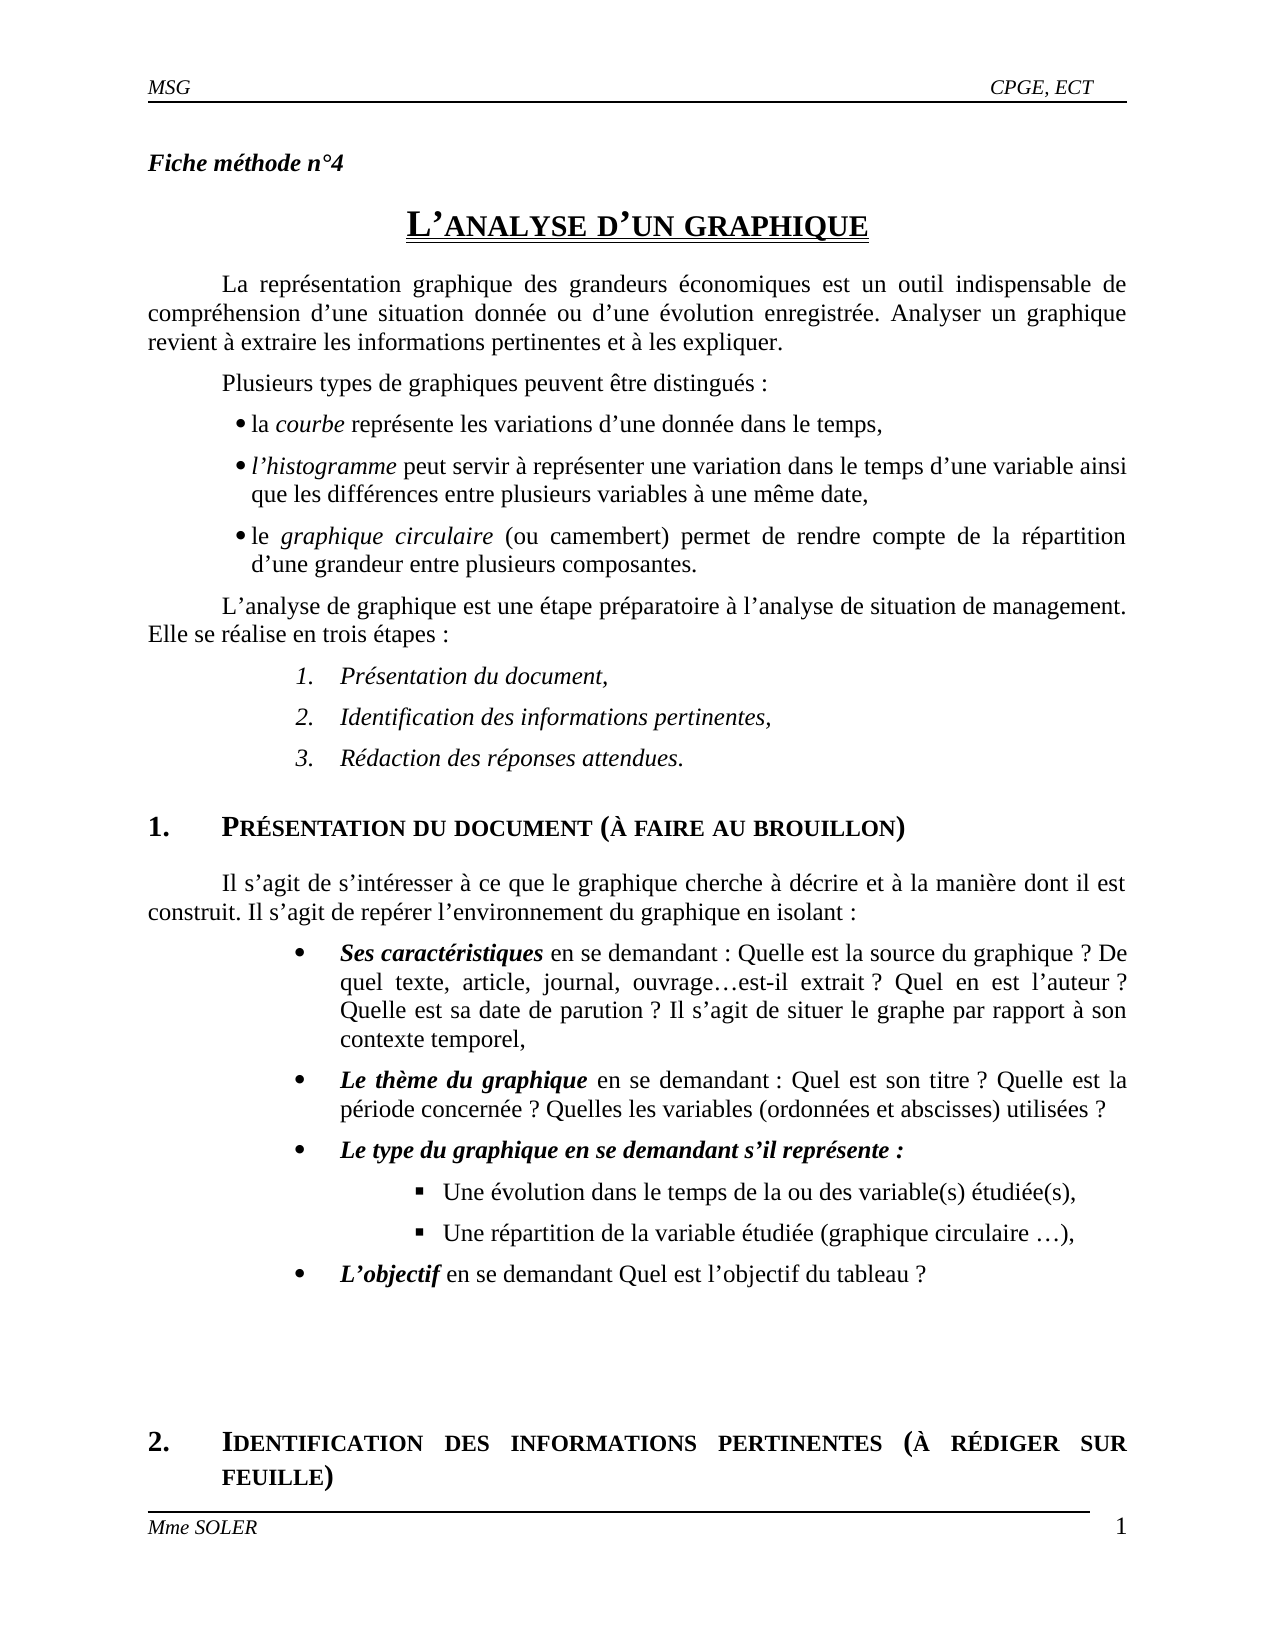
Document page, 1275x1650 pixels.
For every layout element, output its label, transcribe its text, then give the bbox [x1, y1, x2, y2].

list l’histogramme peut servir à représenter une variation dans le temps d’une variable ainsi que les différences entre plusieurs variables à une même date, [236, 451, 1127, 508]
text Fiche méthode n°4 [148, 148, 1127, 176]
list la courbe représente les variations d’une donnée dans le temps, [236, 409, 1127, 438]
list Ses caractéristiques en se demandant : Quelle est la source du graphique ? De quel texte, article, journal, ouvrage…est-il extrait ? Quel en est l’auteur ? Quelle est sa date de parution ? Il s’agit de situer le graphe par rapport à son contexte temporel, [295, 938, 1127, 1053]
list Le type du graphique en se demandant s’il représente : [295, 1136, 1127, 1164]
list Identification des informations pertinentes (à rédiger sur feuille) [148, 1424, 1127, 1491]
list Une évolution dans le temps de la ou des variable(s) étudiée(s), [335, 1177, 1127, 1206]
list Rédaction des réponses attendues. [295, 743, 1127, 772]
list L’objectif en se demandant Quel est l’objectif du tableau ? [295, 1259, 1127, 1288]
text Il s’agit de s’intéresser à ce que le graphique cherche à décrire et à la manière dont il est construit. Il s’agit de repérer l’environnement du graphique en isolant : [148, 868, 1127, 926]
list Le thème du graphique en se demandant : Quel est son titre ? Quelle est la période concernée ? Quelles les variables (ordonnées et abscisses) utilisées ? [295, 1066, 1127, 1123]
list Une répartition de la variable étudiée (graphique circulaire …), [335, 1218, 1127, 1247]
text L’analyse d’un graphique [148, 201, 1127, 244]
list Identification des informations pertinentes, [295, 702, 1127, 731]
list le graphique circulaire (ou camembert) permet de rendre compte de la répartition d’une grandeur entre plusieurs composantes. [236, 521, 1127, 578]
text L’analyse de graphique est une étape préparatoire à l’analyse de situation de management. Elle se réalise en trois étapes : [148, 591, 1127, 648]
text Plusieurs types de graphiques peuvent être distingués : [148, 368, 1127, 397]
list Présentation du document, [295, 661, 1127, 689]
text La représentation graphique des grandeurs économiques est un outil indispensable de compréhension d’une situation donnée ou d’une évolution enregistrée. Analyser un graphique revient à extraire les informations pertinentes et à les expliquer. [148, 269, 1127, 356]
subtitle Présentation du document (à faire au brouillon) [148, 809, 1127, 843]
